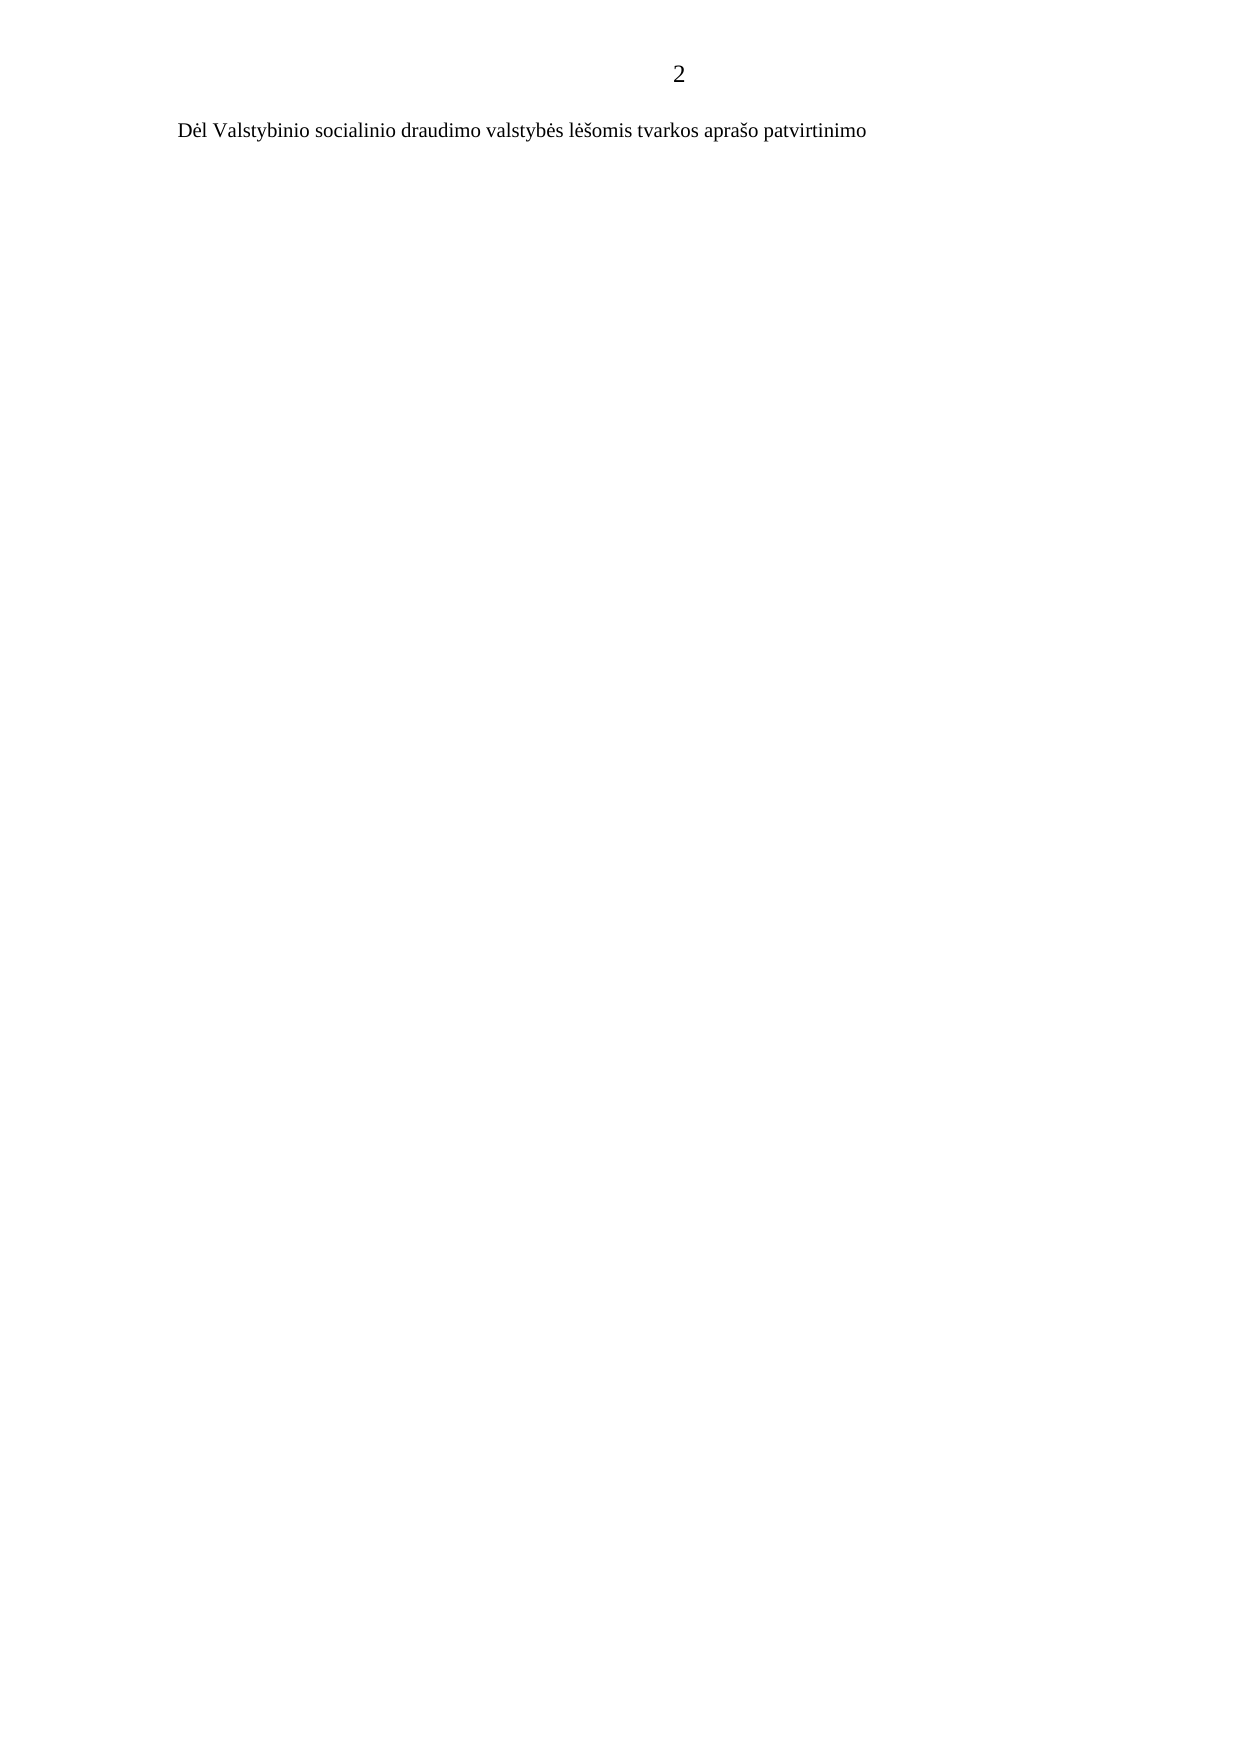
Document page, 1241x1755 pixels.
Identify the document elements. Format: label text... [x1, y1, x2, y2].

text Dėl Valstybinio socialinio draudimo valstybės lėšomis tvarkos aprašo patvirtinimo [177, 118, 1181, 142]
